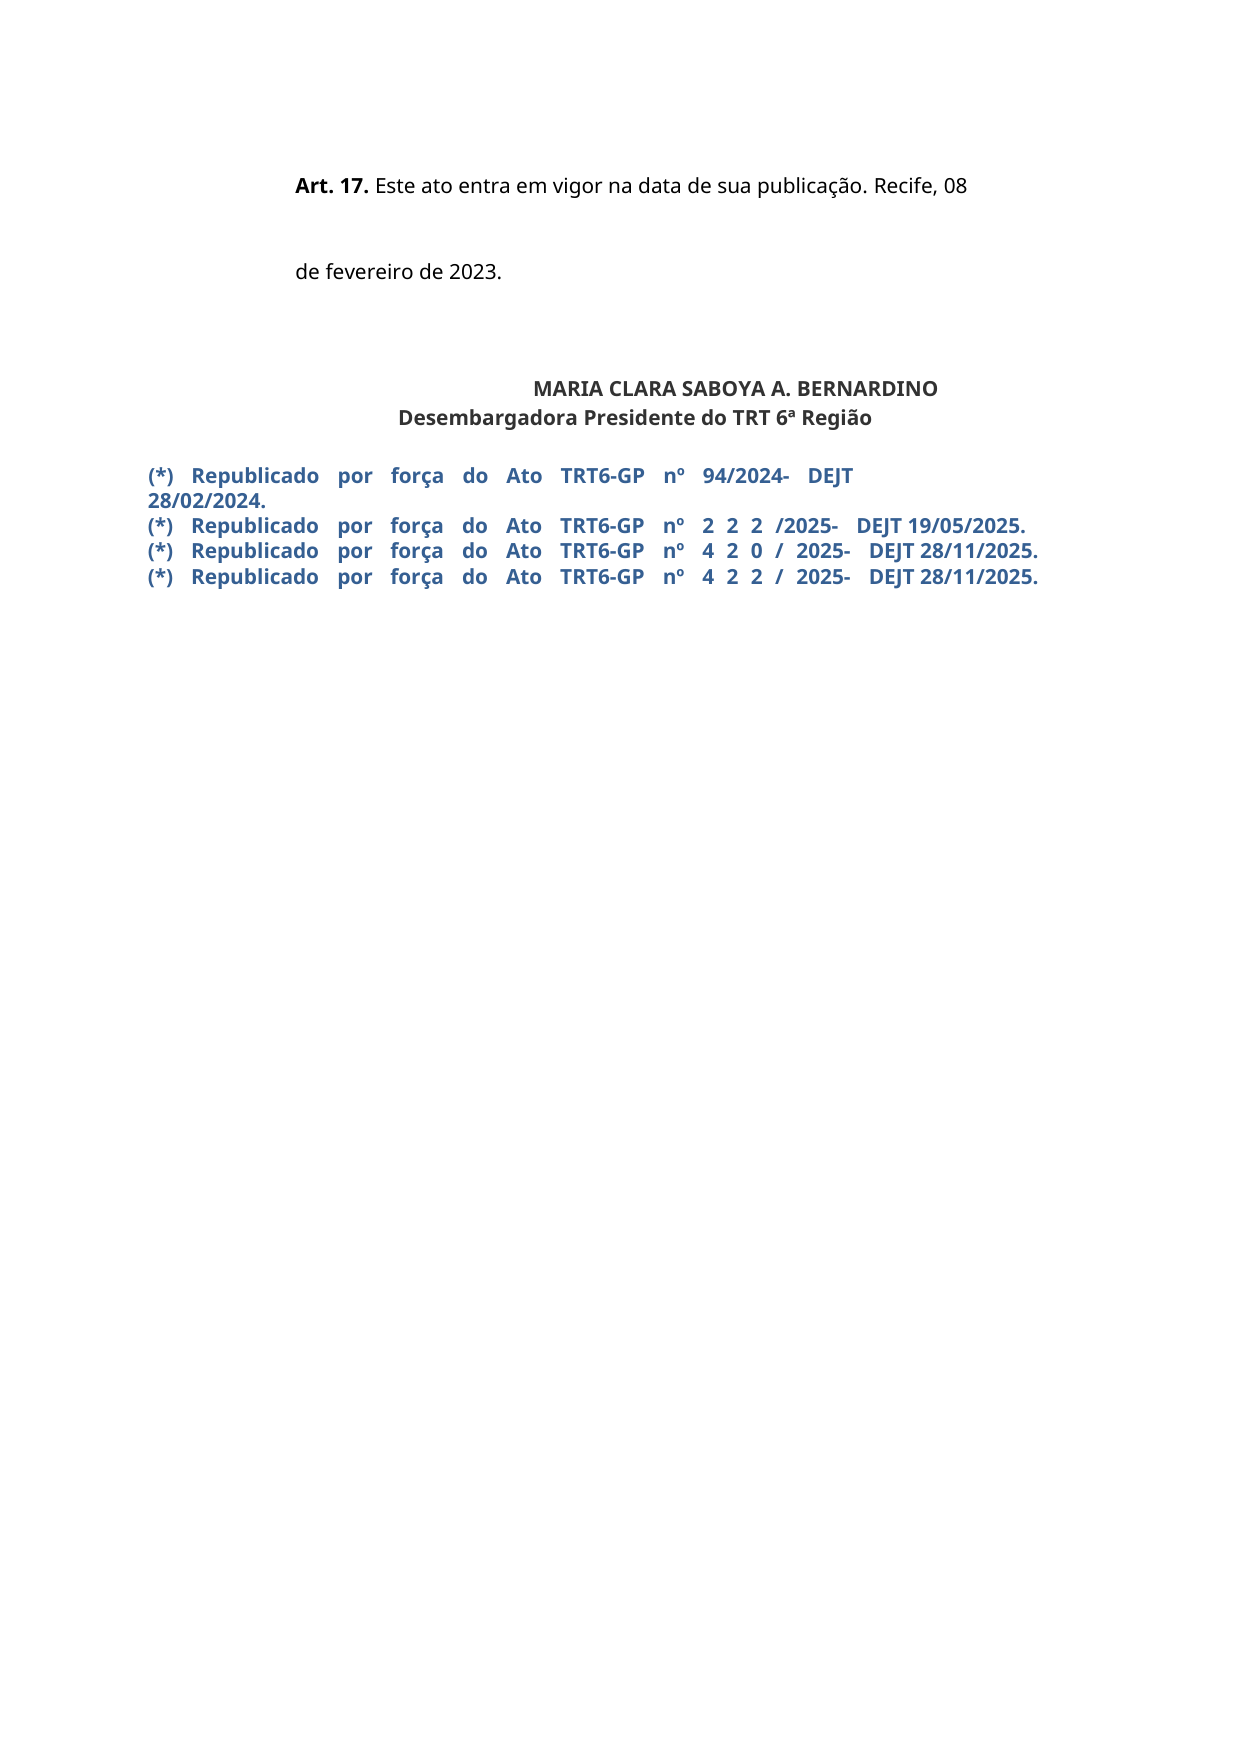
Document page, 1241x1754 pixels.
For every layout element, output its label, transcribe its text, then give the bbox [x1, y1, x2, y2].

text (*) Republicado por força do Ato TRT6-GP nº 422/2025- DEJT 28/11/2025. [148, 564, 1138, 589]
text 28/02/2024. [148, 488, 1138, 513]
subtitle MARIA CLARA SABOYA A. BERNARDINO [333, 374, 1138, 403]
text (*) Republicado por força do Ato TRT6-GP nº 420/2025- DEJT 28/11/2025. [148, 539, 1138, 564]
subtitle (*) Republicado por força do Ato TRT6-GP nº 94/2024- DEJT [148, 463, 1138, 488]
text Desembargadora Presidente do TRT 6ª Região [333, 403, 937, 432]
text Art. 17. Este ato entra em vigor na data de sua publicação. Recife, 08 de fevereiro de 2023. [295, 172, 995, 285]
text (*) Republicado por força do Ato TRT6-GP nº 222/2025- DEJT 19/05/2025. [148, 513, 1138, 539]
